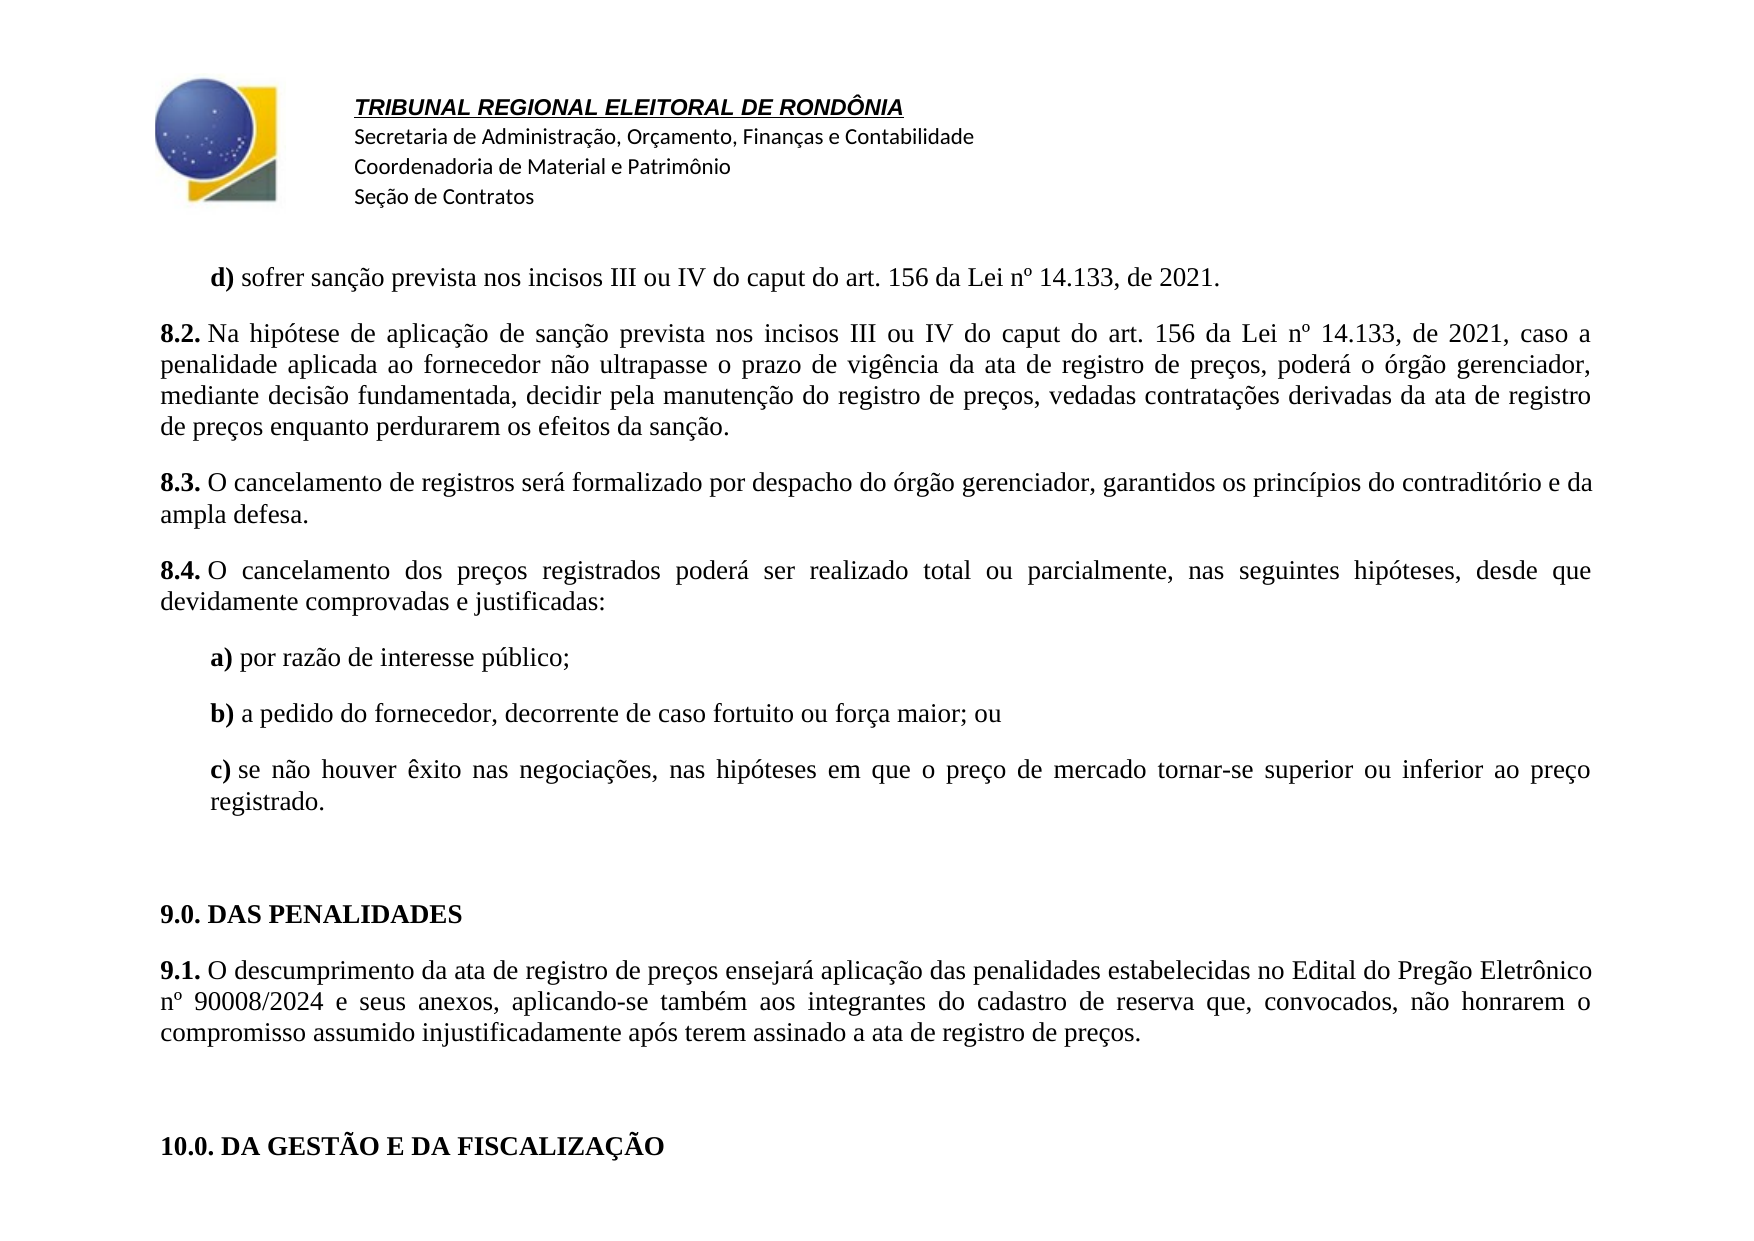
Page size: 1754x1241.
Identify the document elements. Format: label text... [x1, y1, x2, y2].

text 8.2. Na hipótese de aplicação de sanção prevista nos incisos III ou IV do caput do art. 156 da Lei nº 14.133, de 2021, caso a penalidade aplicada ao fornecedor não ultrapasse o prazo de vigência da ata de registro de preços, poderá o órgão gerenciador, mediante decisão fundamentada, decidir pela manutenção do registro de preços, vedadas contratações derivadas da ata de registro de preços enquanto perdurarem os efeitos da sanção. [160, 317, 1594, 442]
text 9.1. O descumprimento da ata de registro de preços ensejará aplicação das penalidades estabelecidas no Edital do Pregão Eletrônico nº 90008/2024 e seus anexos, aplicando-se também aos integrantes do cadastro de reserva que, convocados, não honrarem o compromisso assumido injustificadamente após terem assinado a ata de registro de preços. [160, 954, 1594, 1048]
text b) a pedido do fornecedor, decorrente de caso fortuito ou força maior; ou [210, 697, 1594, 728]
text 10.0. DA GESTÃO E DA FISCALIZAÇÃO [160, 1130, 1594, 1161]
text d) sofrer sanção prevista nos incisos III ou IV do caput do art. 156 da Lei nº 14.133, de 2021. [210, 261, 1594, 292]
text 8.3. O cancelamento de registros será formalizado por despacho do órgão gerenciador, garantidos os princípios do contraditório e da ampla defesa. [160, 467, 1594, 529]
text 9.0. DAS PENALIDADES [160, 898, 1594, 929]
text c) se não houver êxito nas negociações, nas hipóteses em que o preço de mercado tornar-se superior ou inferior ao preço registrado. [210, 753, 1594, 816]
text a) por razão de interesse público; [210, 641, 1594, 672]
text 8.4. O cancelamento dos preços registrados poderá ser realizado total ou parcialmente, nas seguintes hipóteses, desde que devidamente comprovadas e justificadas: [160, 554, 1594, 616]
